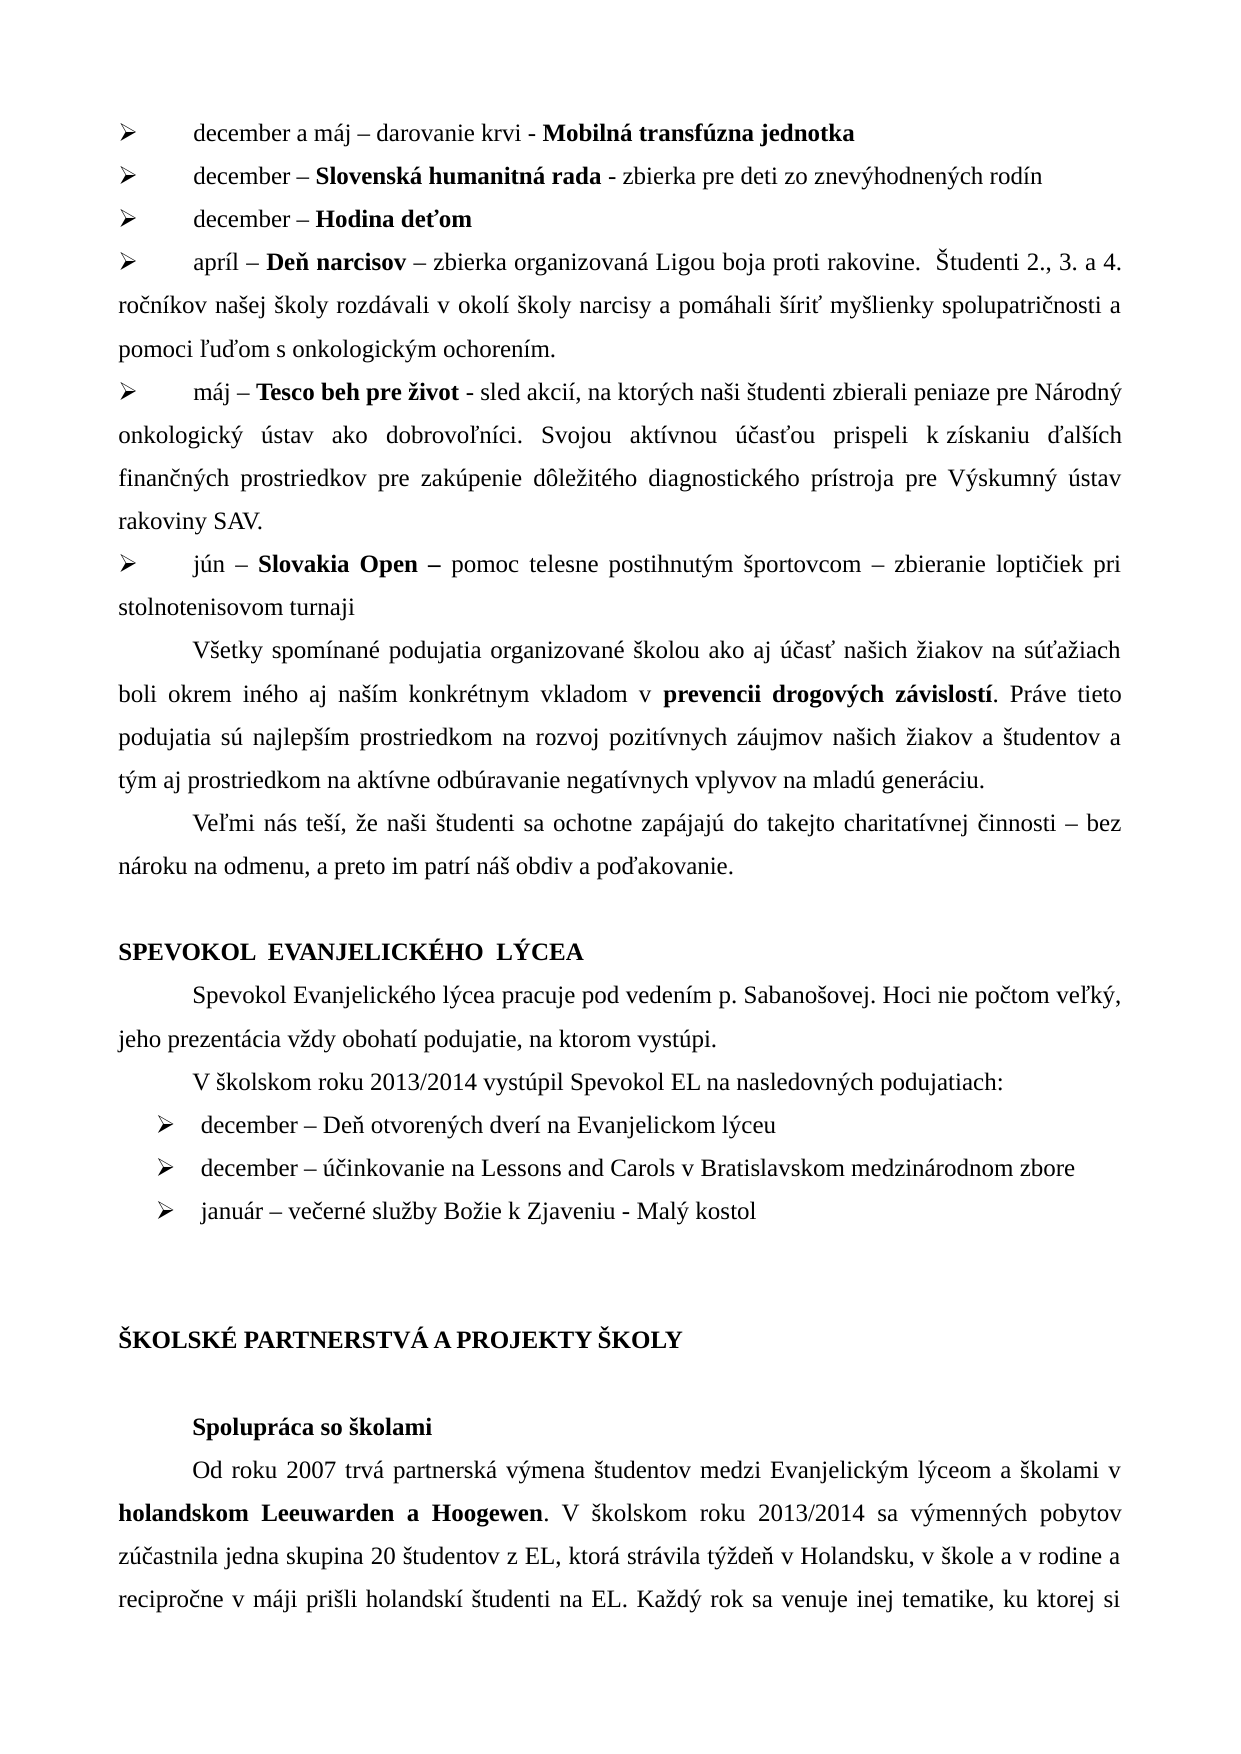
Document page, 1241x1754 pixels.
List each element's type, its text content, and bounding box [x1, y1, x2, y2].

text Spevokol Evanjelického lýcea pracuje pod vedením p. Sabanošovej. Hoci nie počtom veľký, jeho prezentácia vždy obohatí podujatie, na ktorom vystúpi. [118, 981, 1122, 1052]
list jún – Slovakia Open – pomoc telesne postihnutým športovcom – zbieranie loptičiek pri stolnotenisovom turnaji [118, 549, 1122, 621]
text Od roku 2007 trvá partnerská výmena študentov medzi Evanjelickým lýceom a školami v holandskom Leeuwarden a Hoogewen. V školskom roku 2013/2014 sa výmenných pobytov zúčastnila jedna skupina 20 študentov z EL, ktorá strávila týždeň v Holandsku, v škole a v rodine a recipročne v máji prišli holandskí študenti na EL. Každý rok sa venuje inej tematike, ku ktorej si [118, 1455, 1122, 1613]
text Všetky spomínané podujatia organizované školou ako aj účasť našich žiakov na súťažiach boli okrem iného aj naším konkrétnym vkladom v prevencii drogových závislostí. Práve tieto podujatia sú najlepším prostriedkom na rozvoj pozitívnych záujmov našich žiakov a študentov a tým aj prostriedkom na aktívne odbúravanie negatívnych vplyvov na mladú generáciu. [118, 636, 1122, 794]
text Spolupráca so školami [118, 1412, 1122, 1441]
list december a máj – darovanie krvi - Mobilná transfúzna jednotka [118, 118, 1122, 147]
list december – účinkovanie na Lessons and Carols v Bratislavskom medzinárodnom zbore [156, 1153, 1122, 1182]
list január – večerné služby Božie k Zjaveniu - Malý kostol [156, 1196, 1122, 1225]
text V školskom roku 2013/2014 vystúpil Spevokol EL na nasledovných podujatiach: [118, 1067, 1122, 1096]
list apríl – Deň narcisov – zbierka organizovaná Ligou boja proti rakovine. Študenti 2., 3. a 4. ročníkov našej školy rozdávali v okolí školy narcisy a pomáhali šíriť myšlienky spolupatričnosti a pomoci ľuďom s onkologickým ochorením. [118, 247, 1122, 362]
text SPEVOKOL EVANJELICKÉHO LÝCEA [118, 937, 1122, 966]
list december – Slovenská humanitná rada - zbierka pre deti zo znevýhodnených rodín [118, 161, 1122, 190]
text Veľmi nás teší, že naši študenti sa ochotne zapájajú do takejto charitatívnej činnosti – bez nároku na odmenu, a preto im patrí náš obdiv a poďakovanie. [118, 808, 1122, 880]
text ŠKOLSKÉ PARTNERSTVÁ A PROJEKTY ŠKOLY [118, 1326, 1122, 1354]
list máj – Tesco beh pre život - sled akcií, na ktorých naši študenti zbierali peniaze pre Národný onkologický ústav ako dobrovoľníci. Svojou aktívnou účasťou prispeli k získaniu ďalších finančných prostriedkov pre zakúpenie dôležitého diagnostického prístroja pre Výskumný ústav rakoviny SAV. [118, 377, 1122, 535]
list december – Deň otvorených dverí na Evanjelickom lýceu [156, 1110, 1122, 1139]
list december – Hodina deťom [118, 204, 1122, 233]
